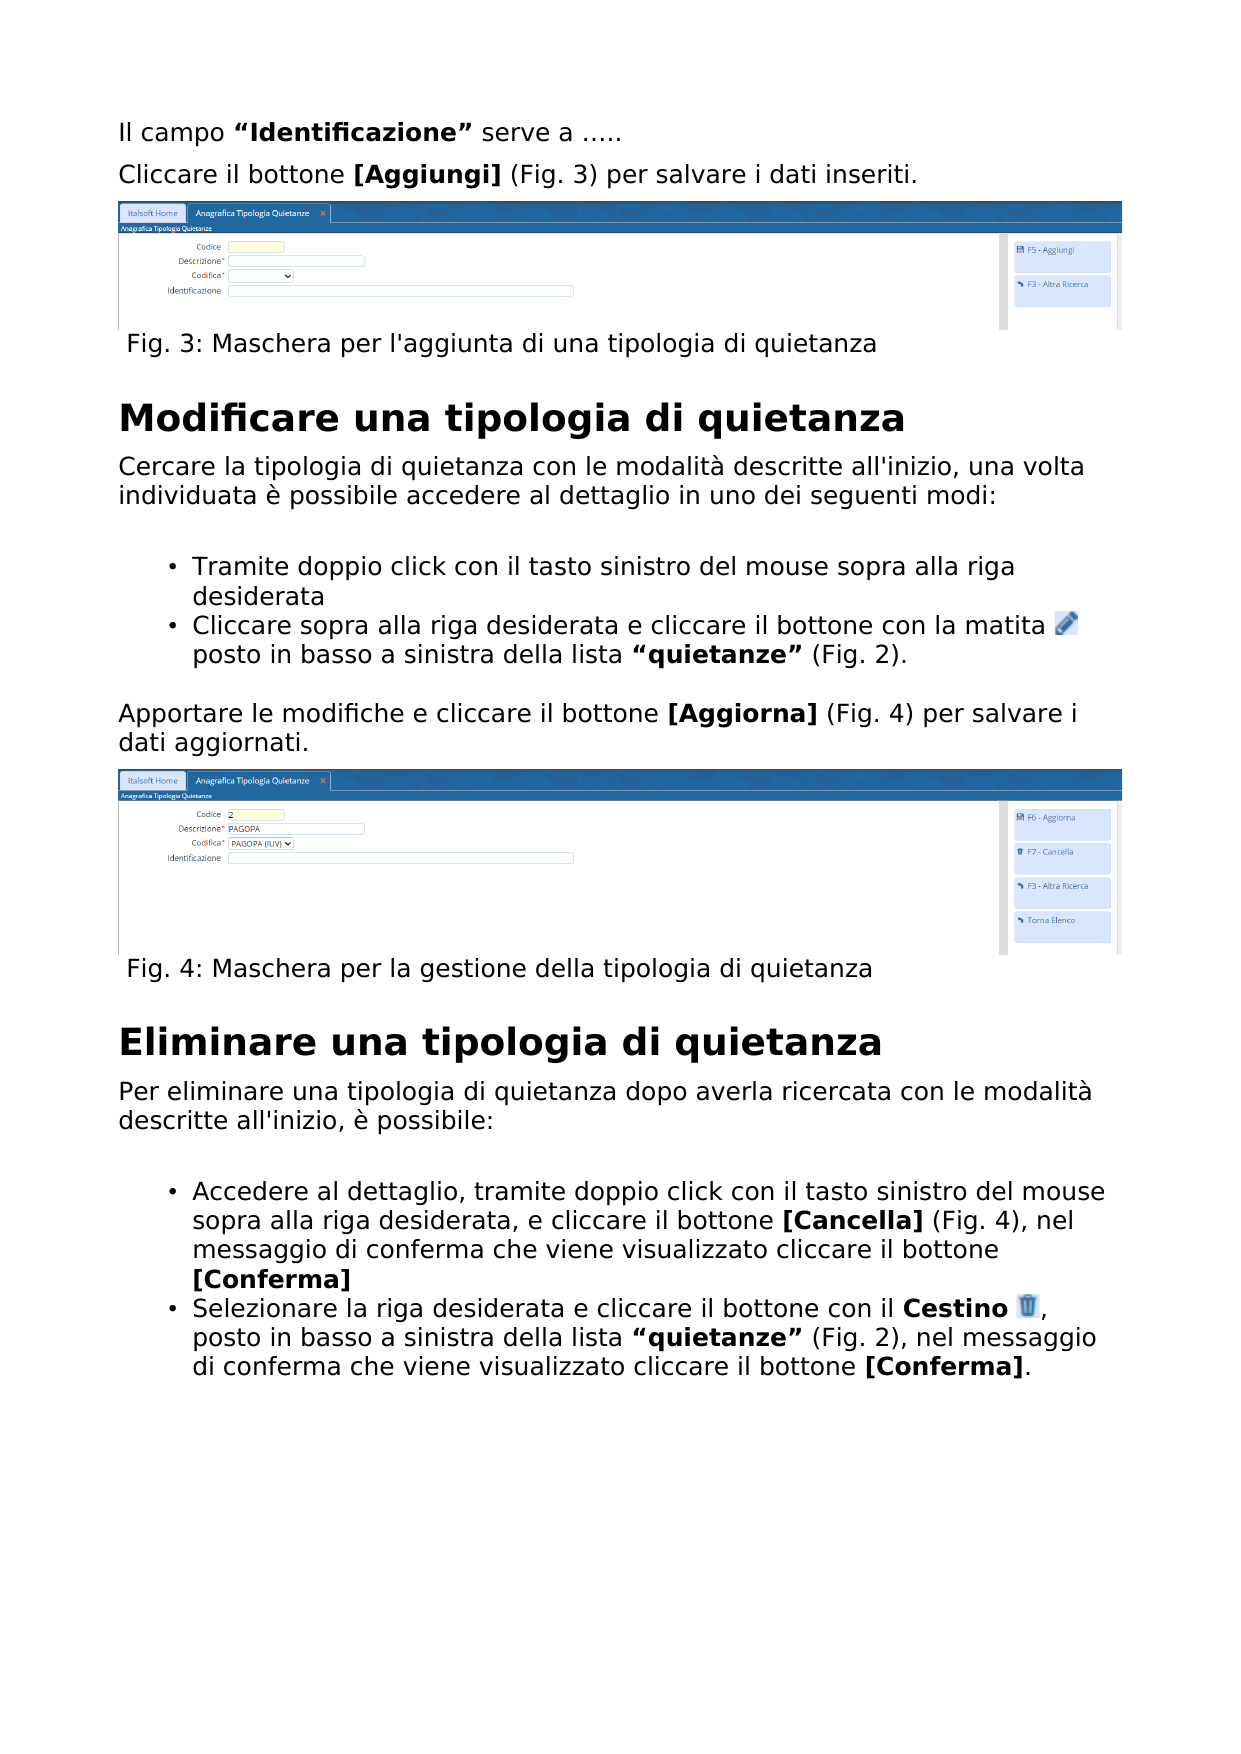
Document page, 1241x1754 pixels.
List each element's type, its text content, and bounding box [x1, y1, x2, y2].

list Selezionare la riga desiderata e cliccare il bottone con il Cestino , posto in basso a sinistra della lista “quietanze” (Fig. 2), nel messaggio di conferma che viene visualizzato cliccare il bottone [Conferma]. [177, 1294, 1122, 1382]
text Fig. 3: Maschera per l'aggiunta di una tipologia di quietanza [118, 330, 1122, 359]
picture [1054, 611, 1078, 635]
text Cercare la tipologia di quietanza con le modalità descritte all'inizio, una volta individuata è possibile accedere al dettaglio in uno dei seguenti modi: [118, 452, 1122, 511]
list Accedere al dettaglio, tramite doppio click con il tasto sinistro del mouse sopra alla riga desiderata, e cliccare il bottone [Cancella] (Fig. 4), nel messaggio di conferma che viene visualizzato cliccare il bottone [Conferma] [177, 1177, 1122, 1294]
text Il campo “Identificazione” serve a ….. [118, 118, 1122, 147]
list Tramite doppio click con il tasto sinistro del mouse sopra alla riga desiderata [177, 553, 1122, 611]
text Cliccare il bottone [Aggiungi] (Fig. 3) per salvare i dati inseriti. [118, 160, 1122, 189]
list Cliccare sopra alla riga desiderata e cliccare il bottone con la matita posto in basso a sinistra della lista “quietanze” (Fig. 2). [177, 611, 1122, 669]
picture [118, 201, 1123, 330]
picture [1016, 1294, 1040, 1318]
text Apportare le modifiche e cliccare il bottone [Aggiorna] (Fig. 4) per salvare i dati aggiornati. [118, 699, 1122, 757]
subtitle Eliminare una tipologia di quietanza [118, 1021, 1122, 1064]
text Fig. 4: Maschera per la gestione della tipologia di quietanza [118, 955, 1122, 983]
text Per eliminare una tipologia di quietanza dopo averla ricercata con le modalità descritte all'inizio, è possibile: [118, 1077, 1122, 1135]
subtitle Modificare una tipologia di quietanza [118, 396, 1122, 440]
picture [118, 769, 1123, 955]
